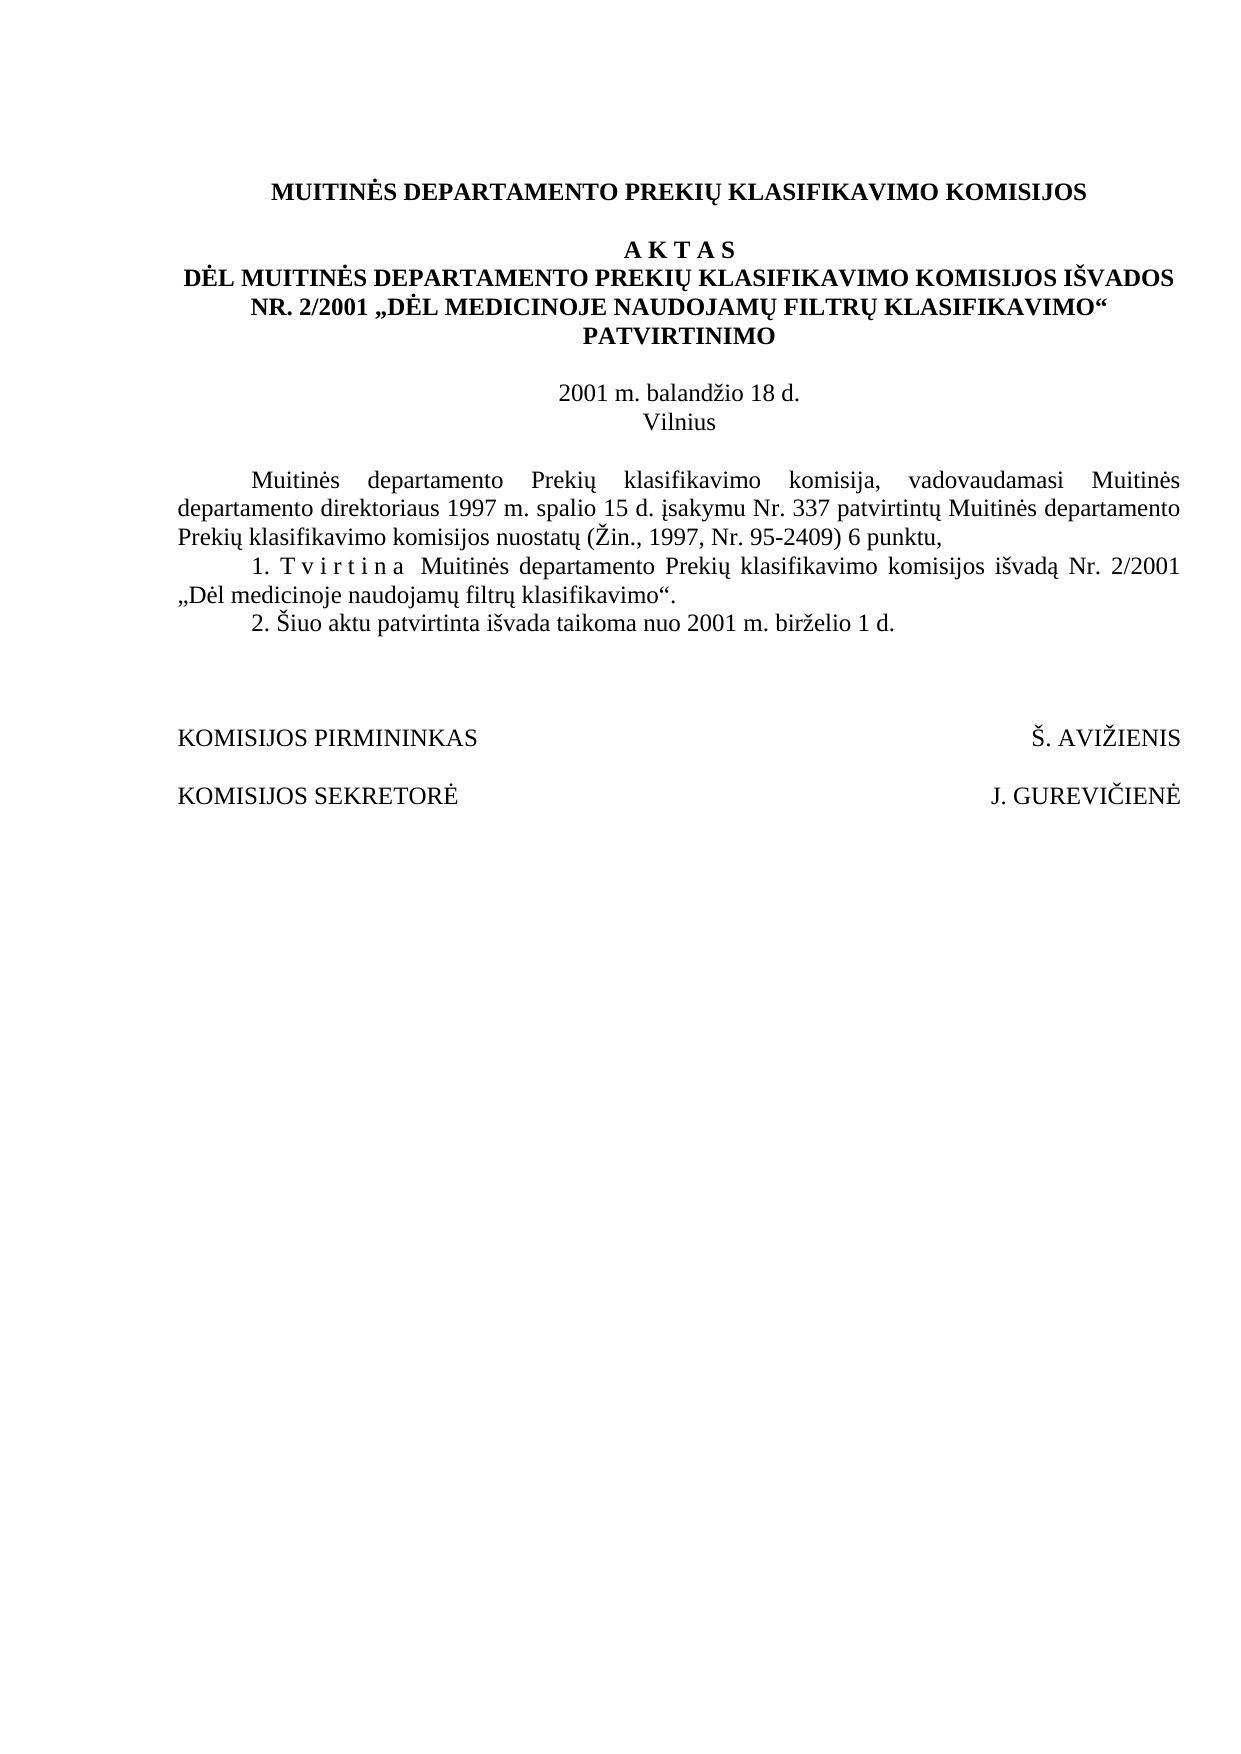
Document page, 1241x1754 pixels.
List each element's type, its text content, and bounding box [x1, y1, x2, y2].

text A K T A S [177, 235, 1181, 263]
text 2001 m. balandžio 18 d. [177, 378, 1181, 407]
text KOMISIJOS PIRMININKAS Š. AVIŽIENIS [177, 723, 1181, 752]
text Vilnius [177, 407, 1181, 436]
text 1. Tvirtina Muitinės departamento Prekių klasifikavimo komisijos išvadą Nr. 2/2001 „Dėl medicinoje naudojamų filtrų klasifikavimo“. [177, 551, 1181, 608]
text MUITINĖS DEPARTAMENTO PREKIŲ KLASIFIKAVIMO KOMISIJOS [177, 177, 1181, 206]
text Muitinės departamento Prekių klasifikavimo komisija, vadovaudamasi Muitinės departamento direktoriaus 1997 m. spalio 15 d. įsakymu Nr. 337 patvirtintų Muitinės departamento Prekių klasifikavimo komisijos nuostatų (Žin., 1997, Nr. 95-2409) 6 punktu, [177, 465, 1181, 551]
text KOMISIJOS SEKRETORĖ J. GUREVIČIENĖ [177, 781, 1181, 810]
text 2. Šiuo aktu patvirtinta išvada taikoma nuo 2001 m. birželio 1 d. [177, 608, 1181, 637]
text DĖL MUITINĖS DEPARTAMENTO PREKIŲ KLASIFIKAVIMO KOMISIJOS IŠVADOS Nr. 2/2001 „DĖL MEDICINOJE NAUDOJAMŲ FILTRŲ KLASIFIKAVIMO“ PATVIRTINIMO [177, 263, 1181, 350]
